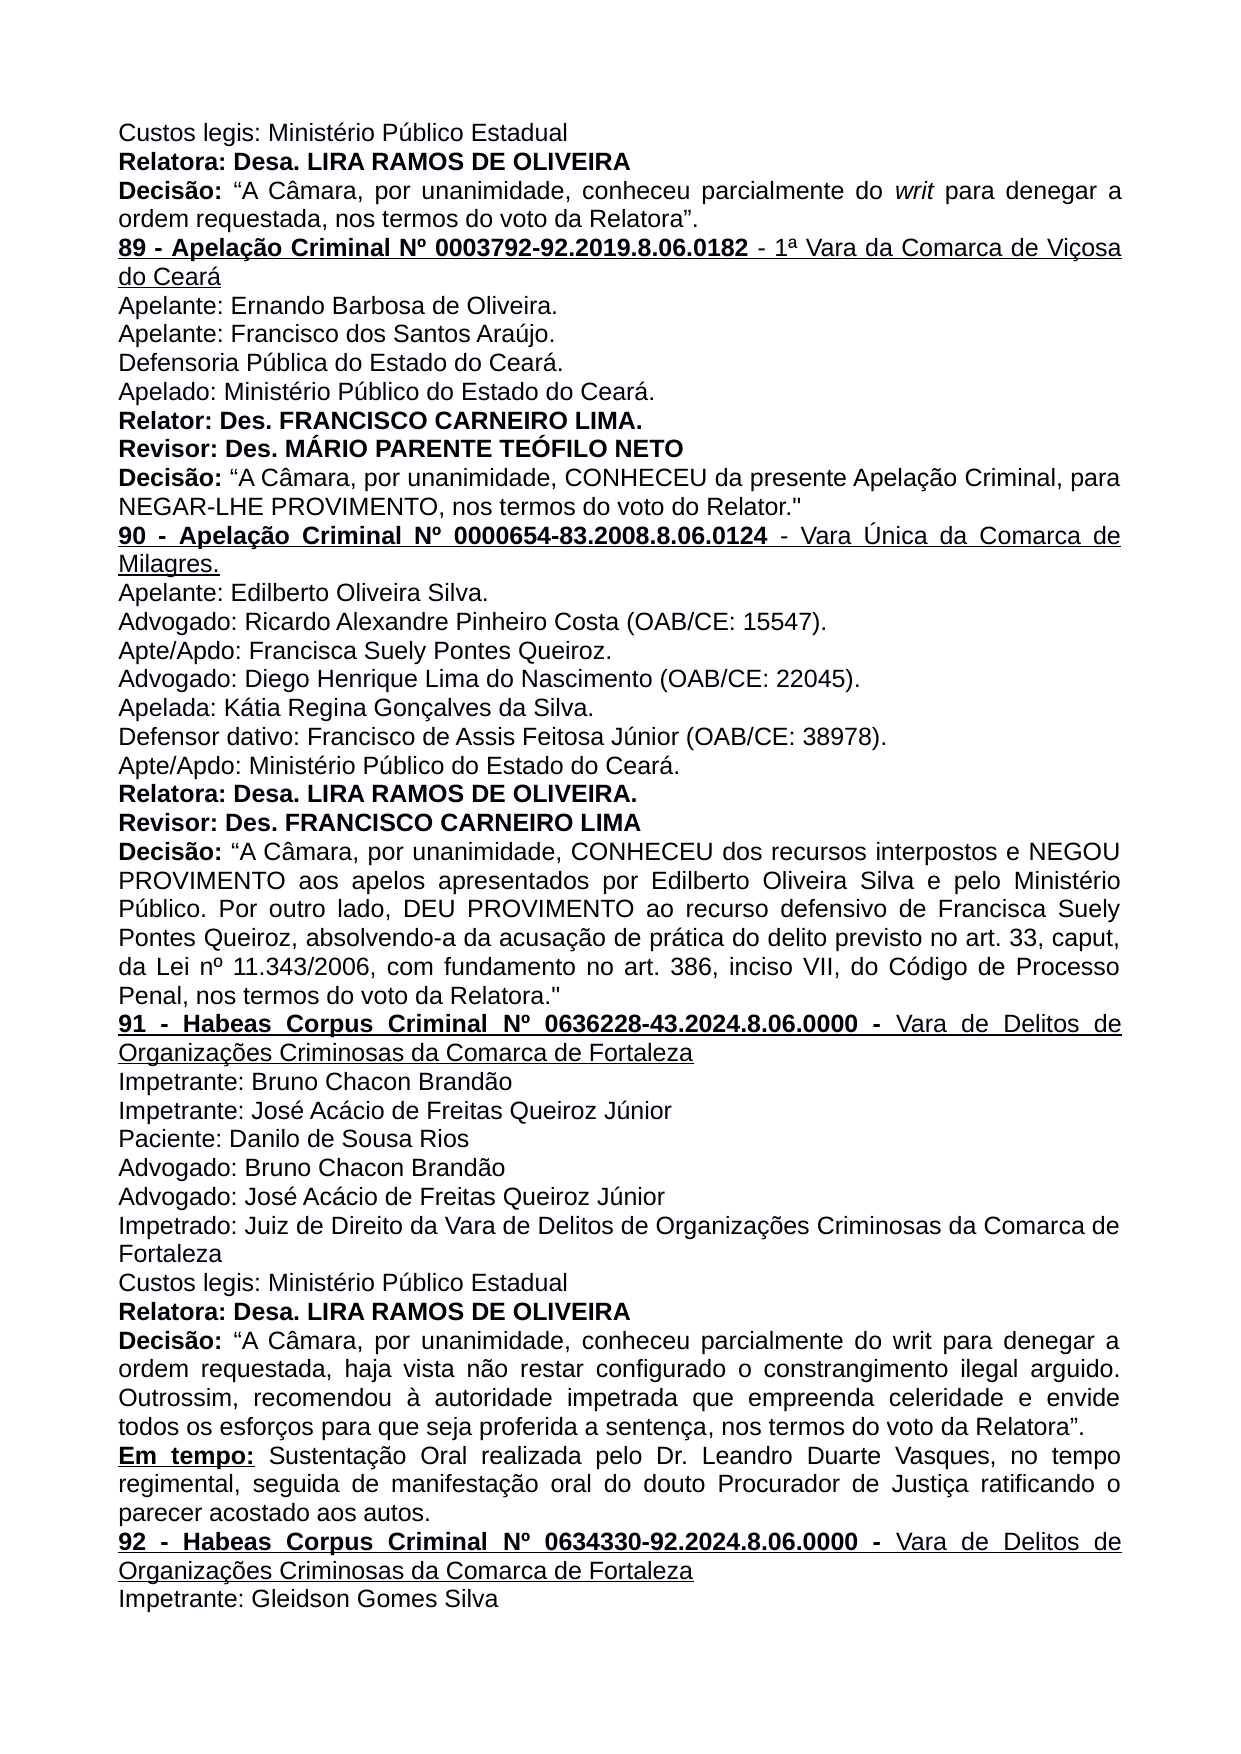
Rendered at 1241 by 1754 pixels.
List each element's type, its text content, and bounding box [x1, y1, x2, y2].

text Relatora: Desa. LIRA RAMOS DE OLIVEIRA [118, 1297, 1122, 1326]
text do Ceará [118, 259, 1122, 291]
text Advogado: Diego Henrique Lima do Nascimento (OAB/CE: 22045). [118, 664, 1122, 693]
text 92 - Habeas Corpus Criminal Nº 0634330-92.2024.8.06.0000 - Vara de Delitos de [118, 1527, 1122, 1552]
text Decisão: “A Câmara, por unanimidade, conheceu parcialmente do writ para denegar a ordem requestada, haja vista não restar configurado o constrangimento ilegal arguido. Outrossim, recomendou à autoridade impetrada que empreenda celeridade e envide todos os esforços para que seja proferida a sentença, nos termos do voto da Relatora”. [118, 1326, 1122, 1441]
text 89 - Apelação Criminal Nº 0003792-92.2019.8.06.0182 - 1ª Vara da Comarca de Viçosa [118, 233, 1122, 258]
text Relatora: Desa. LIRA RAMOS DE OLIVEIRA. [118, 779, 1122, 808]
text Apelante: Francisco dos Santos Araújo. [118, 319, 1122, 348]
text Impetrado: Juiz de Direito da Vara de Delitos de Organizações Criminosas da Comarca de Fortaleza [118, 1211, 1122, 1268]
text Apelante: Ernando Barbosa de Oliveira. [118, 291, 1122, 319]
text 90 - Apelação Criminal Nº 0000654-83.2008.8.06.0124 - Vara Única da Comarca de Milagres. [118, 521, 1122, 578]
text Advogado: Bruno Chacon Brandão [118, 1153, 1122, 1182]
text Organizações Criminosas da Comarca de Fortaleza [118, 1553, 1122, 1584]
text Impetrante: José Acácio de Freitas Queiroz Júnior [118, 1096, 1122, 1124]
text Defensor dativo: Francisco de Assis Feitosa Júnior (OAB/CE: 38978). [118, 722, 1122, 751]
text Organizações Criminosas da Comarca de Fortaleza [118, 1036, 1122, 1067]
text Advogado: José Acácio de Freitas Queiroz Júnior [118, 1182, 1122, 1211]
text Custos legis: Ministério Público Estadual [118, 118, 1122, 147]
text 91 - Habeas Corpus Criminal Nº 0636228-43.2024.8.06.0000 - Vara de Delitos de [118, 1009, 1122, 1034]
text Revisor: Des. FRANCISCO CARNEIRO LIMA [118, 808, 1122, 837]
text Defensoria Pública do Estado do Ceará. [118, 348, 1122, 377]
text Advogado: Ricardo Alexandre Pinheiro Costa (OAB/CE: 15547). [118, 607, 1122, 636]
text Apte/Apdo: Ministério Público do Estado do Ceará. [118, 751, 1122, 779]
text Em tempo: Sustentação Oral realizada pelo Dr. Leandro Duarte Vasques, no tempo regimental, seguida de manifestação oral do douto Procurador de Justiça ratificando o parecer acostado aos autos. [118, 1441, 1122, 1527]
text Paciente: Danilo de Sousa Rios [118, 1124, 1122, 1153]
text Apelado: Ministério Público do Estado do Ceará. [118, 377, 1122, 406]
text Apte/Apdo: Francisca Suely Pontes Queiroz. [118, 636, 1122, 664]
text Revisor: Des. MÁRIO PARENTE TEÓFILO NETO [118, 434, 1122, 463]
text Impetrante: Gleidson Gomes Silva [118, 1584, 1122, 1613]
text Decisão: “A Câmara, por unanimidade, conheceu parcialmente do writ para denegar a ordem requestada, nos termos do voto da Relatora”. [118, 176, 1122, 233]
text Decisão: “A Câmara, por unanimidade, CONHECEU da presente Apelação Criminal, para NEGAR-LHE PROVIMENTO, nos termos do voto do Relator." [118, 463, 1122, 521]
text Apelada: Kátia Regina Gonçalves da Silva. [118, 693, 1122, 722]
text Relator: Des. FRANCISCO CARNEIRO LIMA. [118, 406, 1122, 434]
text Apelante: Edilberto Oliveira Silva. [118, 578, 1122, 607]
text Impetrante: Bruno Chacon Brandão [118, 1067, 1122, 1096]
text Decisão: “A Câmara, por unanimidade, CONHECEU dos recursos interpostos e NEGOU PROVIMENTO aos apelos apresentados por Edilberto Oliveira Silva e pelo Ministério Público. Por outro lado, DEU PROVIMENTO ao recurso defensivo de Francisca Suely Pontes Queiroz, absolvendo-a da acusação de prática do delito previsto no art. 33, caput, da Lei nº 11.343/2006, com fundamento no art. 386, inciso VII, do Código de Processo Penal, nos termos do voto da Relatora." [118, 837, 1122, 1009]
text Custos legis: Ministério Público Estadual [118, 1268, 1122, 1297]
text Relatora: Desa. LIRA RAMOS DE OLIVEIRA [118, 147, 1122, 176]
